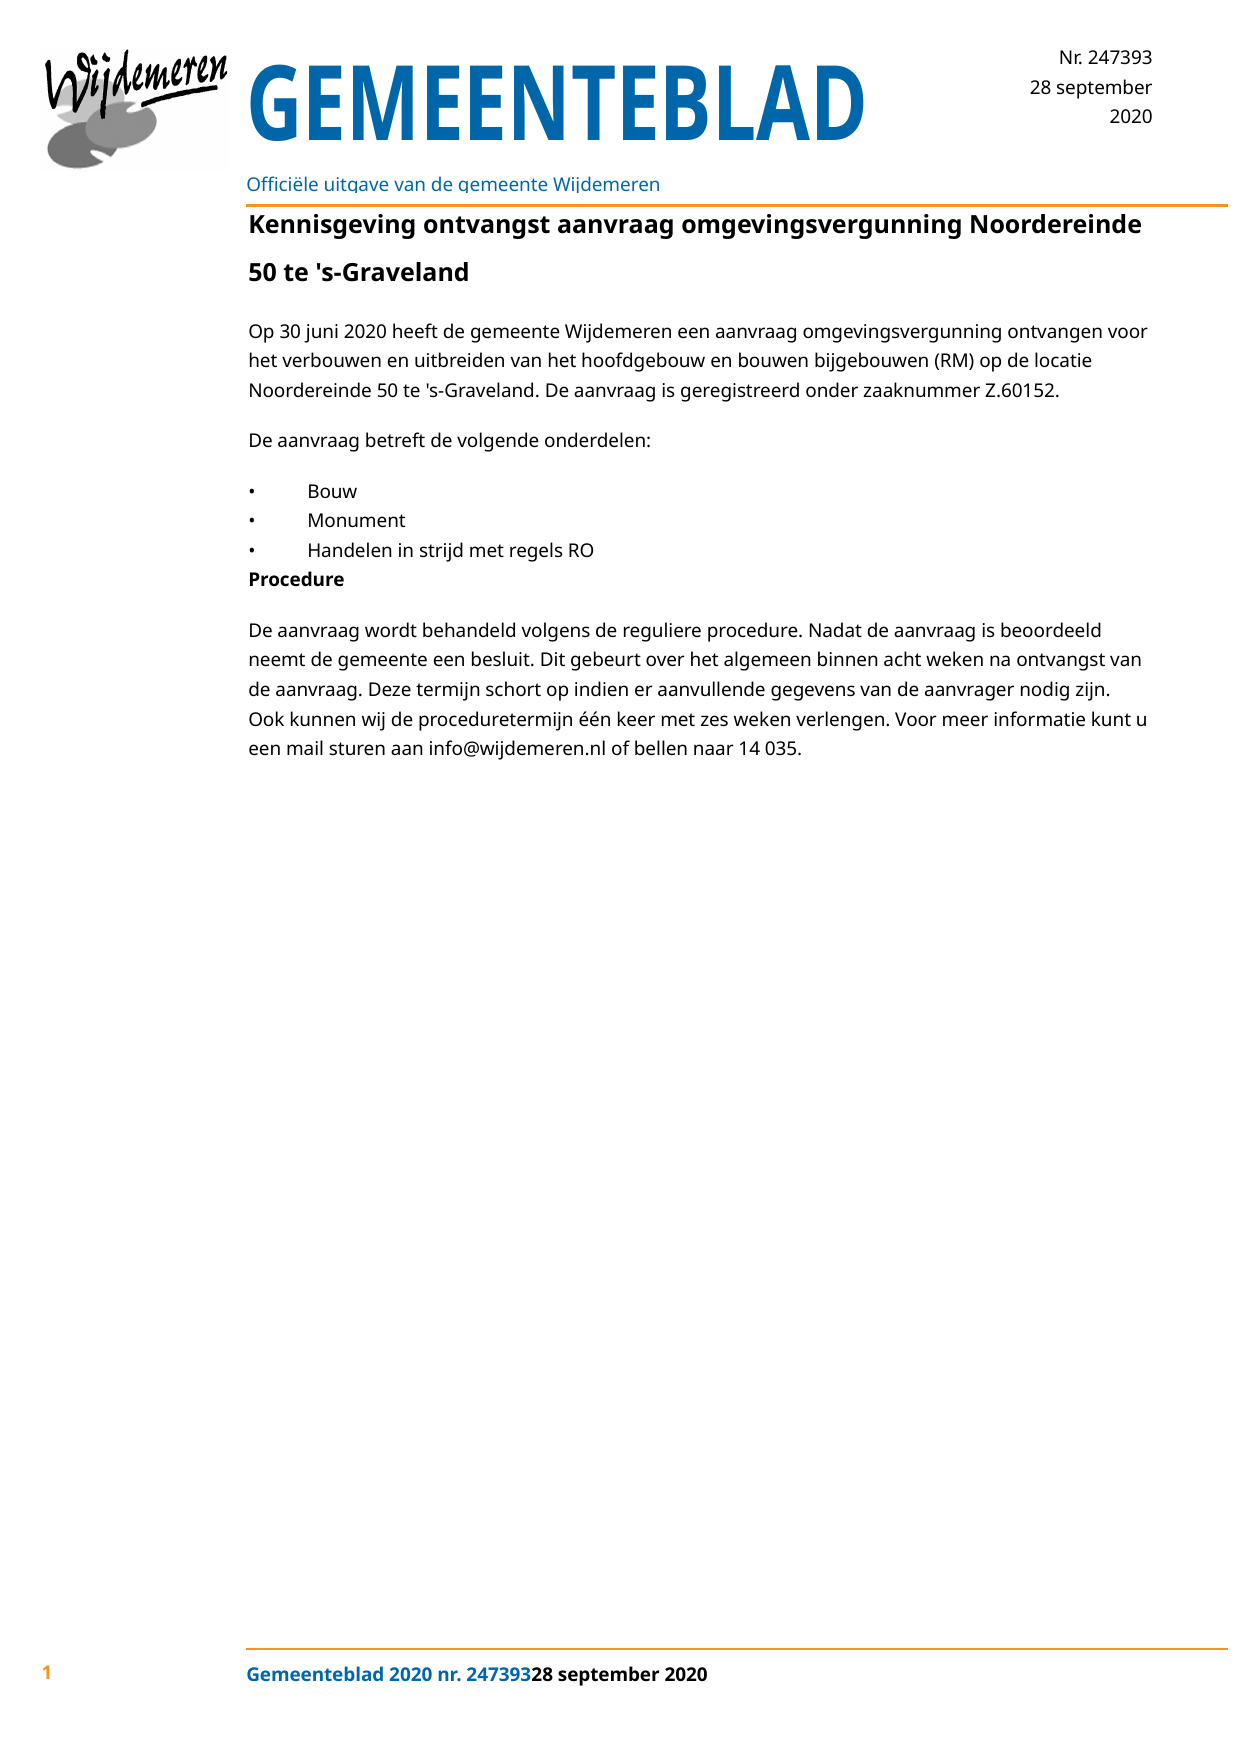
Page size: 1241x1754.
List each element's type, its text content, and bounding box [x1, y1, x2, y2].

text De aanvraag betreft de volgende onderdelen: [248, 427, 1152, 453]
list Monument [248, 507, 1152, 533]
text Op 30 juni 2020 heeft de gemeente Wijdemeren een aanvraag omgevingsvergunning ontvangen voor het verbouwen en uitbreiden van het hoofdgebouw en bouwen bijgebouwen (RM) op de locatie Noordereinde 50 te 's-Graveland. De aanvraag is geregistreerd onder zaaknummer Z.60152. [248, 318, 1152, 403]
list Handelen in strijd met regels RO [248, 537, 1152, 563]
text De aanvraag wordt behandeld volgens de reguliere procedure. Nadat de aanvraag is beoordeeld neemt de gemeente een besluit. Dit gebeurt over het algemeen binnen acht weken na ontvangst van de aanvraag. Deze termijn schort op indien er aanvullende gegevens van de aanvrager nodig zijn. Ook kunnen wij de proceduretermijn één keer met zes weken verlengen. Voor meer informatie kunt u een mail sturen aan info@wijdemeren.nl of bellen naar 14 035. [248, 617, 1152, 761]
text Procedure [248, 567, 1152, 592]
list Bouw [248, 478, 1152, 504]
picture [41, 47, 231, 172]
text Kennisgeving ontvangst aanvraag omgevingsvergunning Noordereinde 50 te 's-Graveland [248, 207, 1152, 288]
